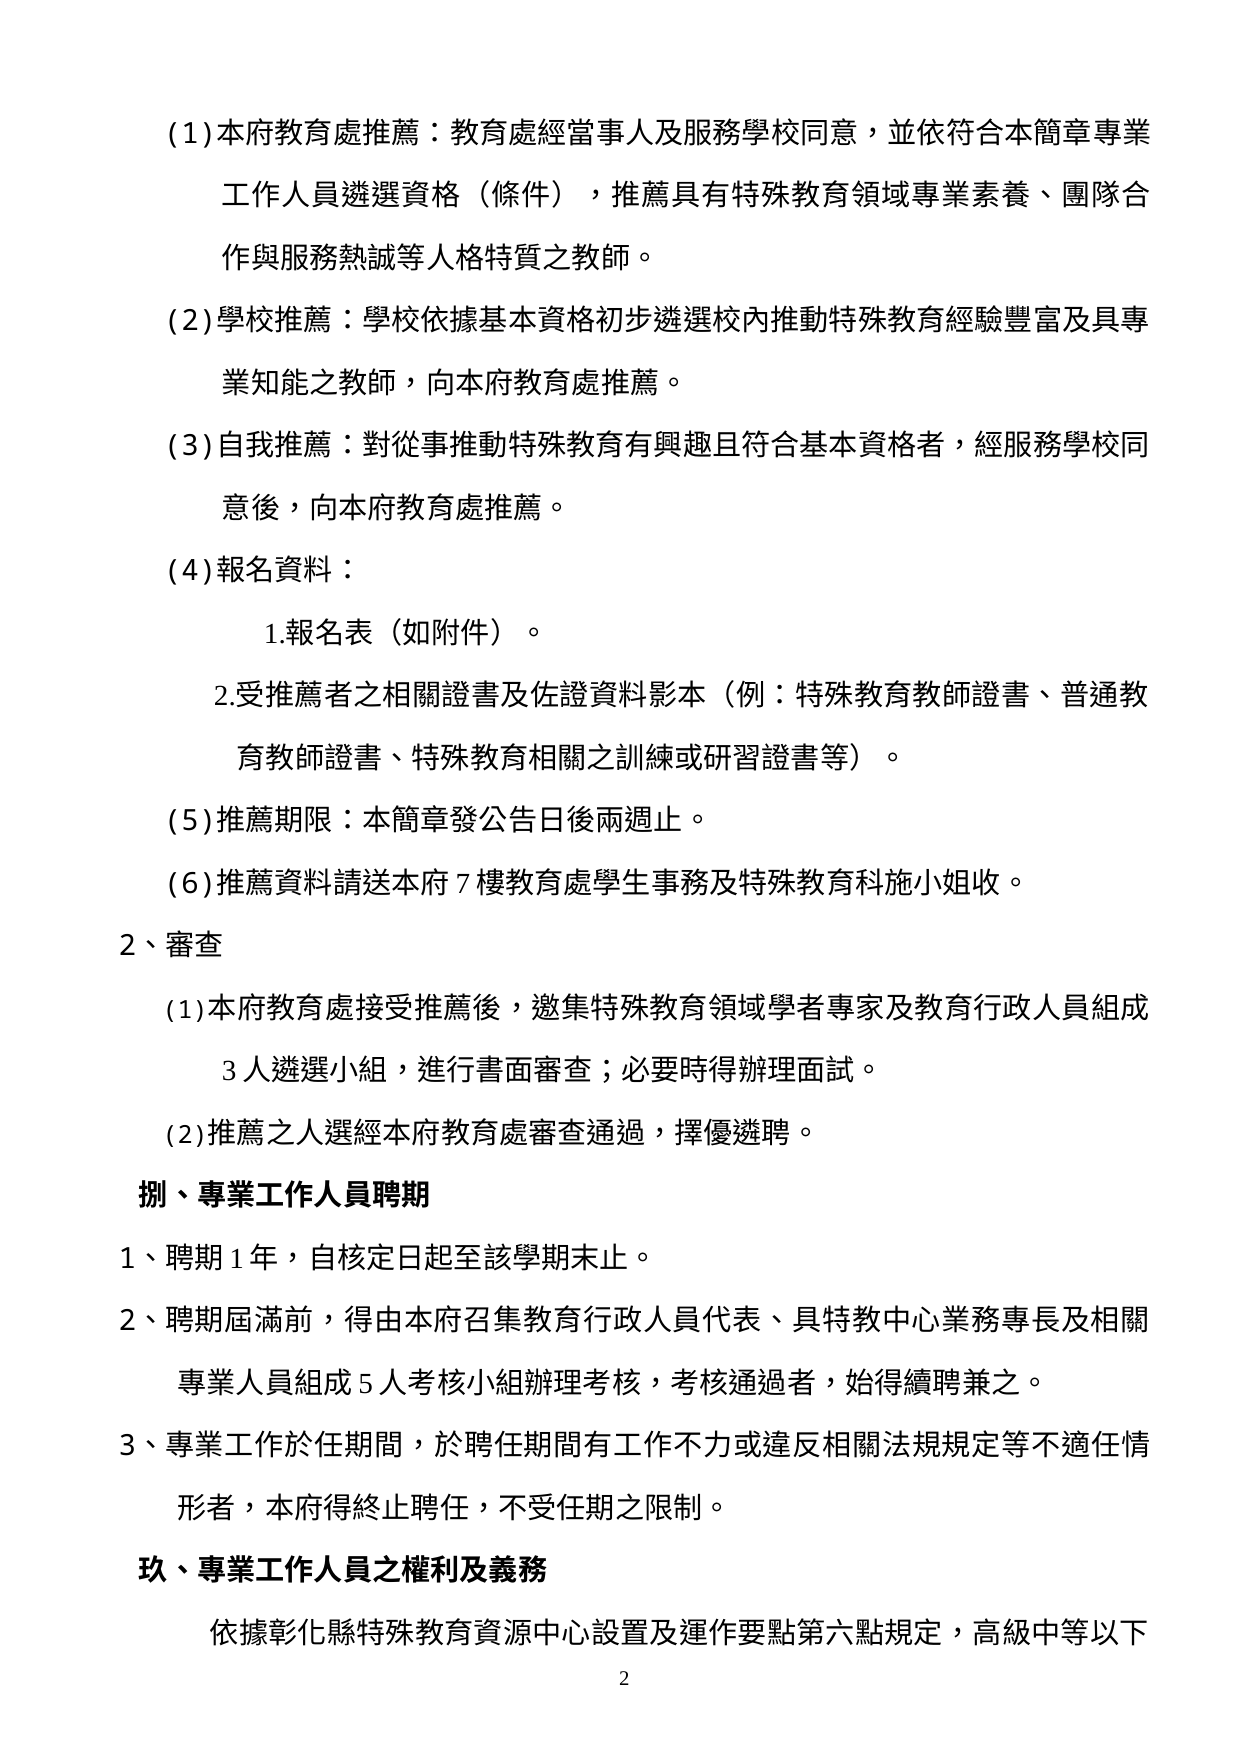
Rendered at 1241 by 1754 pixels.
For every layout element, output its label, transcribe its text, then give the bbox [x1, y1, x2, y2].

list 受推薦者之相關證書及佐證資料影本（例：特殊教育教師證書、普通教育教師證書、特殊教育相關之訓練或研習證書等）。 [214, 651, 1152, 776]
list 審查 [118, 901, 1152, 964]
list 報名資料： [164, 526, 1152, 589]
list 專業工作人員聘期 [139, 1151, 1152, 1214]
list 推薦期限：本簡章發公告日後兩週止。 [164, 776, 1152, 839]
list 專業工作人員之權利及義務 [139, 1526, 1152, 1589]
text 依據彰化縣特殊教育資源中心設置及運作要點第六點規定，高級中等以下 [151, 1589, 1152, 1651]
list 本府教育處推薦：教育處經當事人及服務學校同意，並依符合本簡章專業工作人員遴選資格（條件），推薦具有特殊教育領域專業素養、團隊合作與服務熱誠等人格特質之教師。 [164, 89, 1152, 276]
list 聘期屆滿前，得由本府召集教育行政人員代表、具特教中心業務專長及相關專業人員組成5人考核小組辦理考核，考核通過者，始得續聘兼之。 [118, 1276, 1152, 1401]
list 專業工作於任期間，於聘任期間有工作不力或違反相關法規規定等不適任情形者，本府得終止聘任，不受任期之限制。 [118, 1401, 1152, 1526]
list 推薦資料請送本府7樓教育處學生事務及特殊教育科施小姐收。 [164, 839, 1152, 901]
list 推薦之人選經本府教育處審查通過，擇優遴聘。 [162, 1089, 1152, 1151]
list 聘期1年，自核定日起至該學期末止。 [118, 1214, 1152, 1276]
list 本府教育處接受推薦後，邀集特殊教育領域學者專家及教育行政人員組成3人遴選小組，進行書面審查；必要時得辦理面試。 [162, 964, 1152, 1089]
list 學校推薦：學校依據基本資格初步遴選校內推動特殊教育經驗豐富及具專業知能之教師，向本府教育處推薦。 [164, 276, 1152, 401]
list 自我推薦：對從事推動特殊教育有興趣且符合基本資格者，經服務學校同意後，向本府教育處推薦。 [164, 401, 1152, 526]
list 報名表（如附件）。 [264, 589, 1152, 651]
